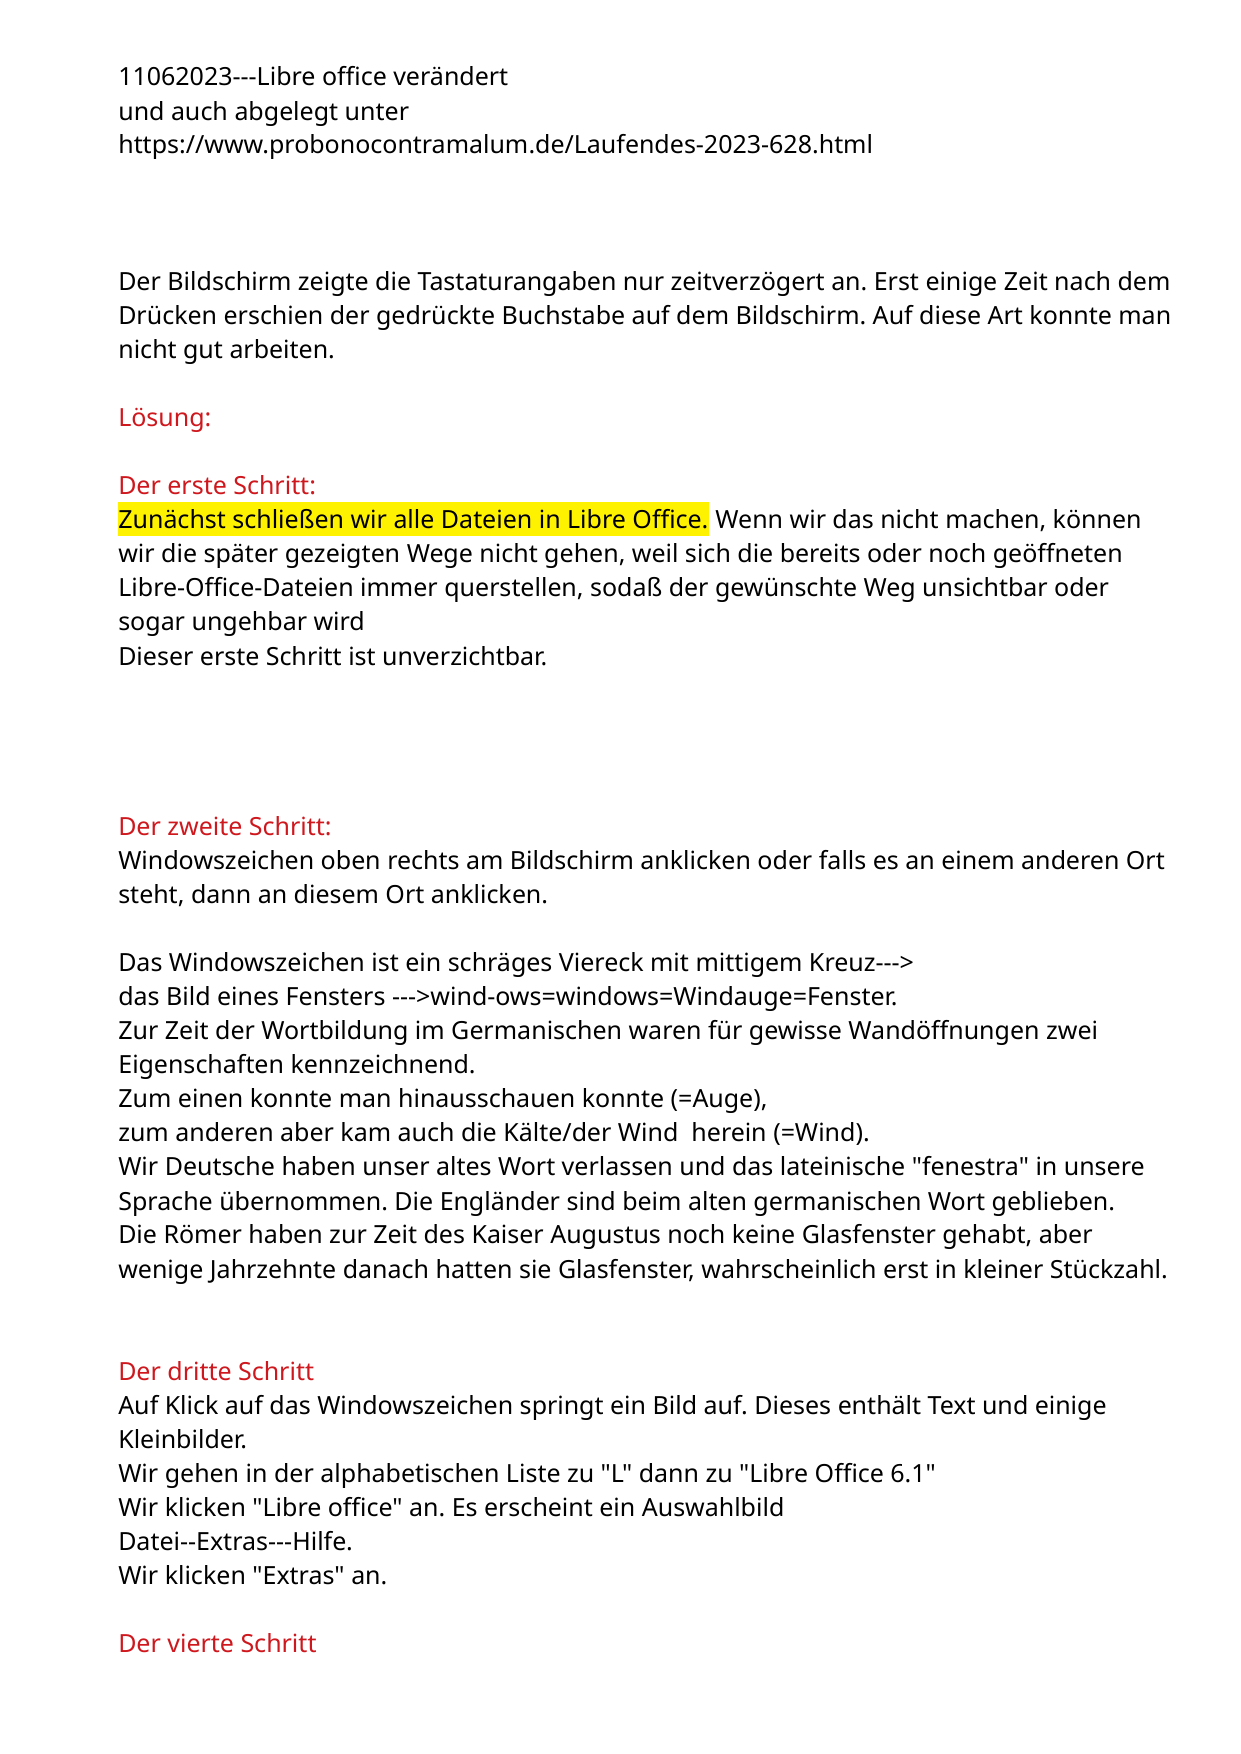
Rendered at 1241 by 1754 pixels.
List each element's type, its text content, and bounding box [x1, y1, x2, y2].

text Das Windowszeichen ist ein schräges Viereck mit mittigem Kreuz---> [118, 945, 1181, 979]
text Wir gehen in der alphabetischen Liste zu "L" dann zu "Libre Office 6.1" [118, 1456, 1181, 1490]
text Wir klicken "Libre office" an. Es erscheint ein Auswahlbild [118, 1490, 1181, 1524]
text Wir Deutsche haben unser altes Wort verlassen und das lateinische "fenestra" in unsere Sprache übernommen. Die Engländer sind beim alten germanischen Wort geblieben. [118, 1149, 1181, 1217]
text Der vierte Schritt [118, 1626, 1181, 1660]
text Der Bildschirm zeigte die Tastaturangaben nur zeitverzögert an. Erst einige Zeit nach dem Drücken erschien der gedrückte Buchstabe auf dem Bildschirm. Auf diese Art konnte man nicht gut arbeiten. [118, 263, 1181, 366]
text Lösung: [118, 400, 1181, 434]
text das Bild eines Fensters --->wind-ows=windows=Windauge=Fenster. [118, 979, 1181, 1013]
text Dieser erste Schritt ist unverzichtbar. [118, 638, 1181, 672]
text Wir klicken "Extras" an. [118, 1558, 1181, 1592]
text Die Römer haben zur Zeit des Kaiser Augustus noch keine Glasfenster gehabt, aber wenige Jahrzehnte danach hatten sie Glasfenster, wahrscheinlich erst in kleiner Stückzahl. [118, 1217, 1181, 1285]
text zum anderen aber kam auch die Kälte/der Wind herein (=Wind). [118, 1115, 1181, 1149]
text Datei--Extras---Hilfe. [118, 1524, 1181, 1558]
text Der zweite Schritt: [118, 808, 1181, 842]
text Zur Zeit der Wortbildung im Germanischen waren für gewisse Wandöffnungen zwei Eigenschaften kennzeichnend. [118, 1013, 1181, 1081]
text Zum einen konnte man hinausschauen konnte (=Auge), [118, 1081, 1181, 1115]
text 11062023---Libre office verändert [118, 59, 1181, 93]
text Windowszeichen oben rechts am Bildschirm anklicken oder falls es an einem anderen Ort steht, dann an diesem Ort anklicken. [118, 842, 1181, 911]
text und auch abgelegt unter [118, 93, 1181, 127]
text Auf Klick auf das Windowszeichen springt ein Bild auf. Dieses enthält Text und einige Kleinbilder. [118, 1387, 1181, 1456]
text Der dritte Schritt [118, 1353, 1181, 1387]
text Zunächst schließen wir alle Dateien in Libre Office. Wenn wir das nicht machen, können wir die später gezeigten Wege nicht gehen, weil sich die bereits oder noch geöffneten Libre-Office-Dateien immer querstellen, sodaß der gewünschte Weg unsichtbar oder sogar ungehbar wird [118, 502, 1181, 638]
text https://www.probonocontramalum.de/Laufendes-2023-628.html [118, 127, 1181, 161]
text Der erste Schritt: [118, 468, 1181, 502]
